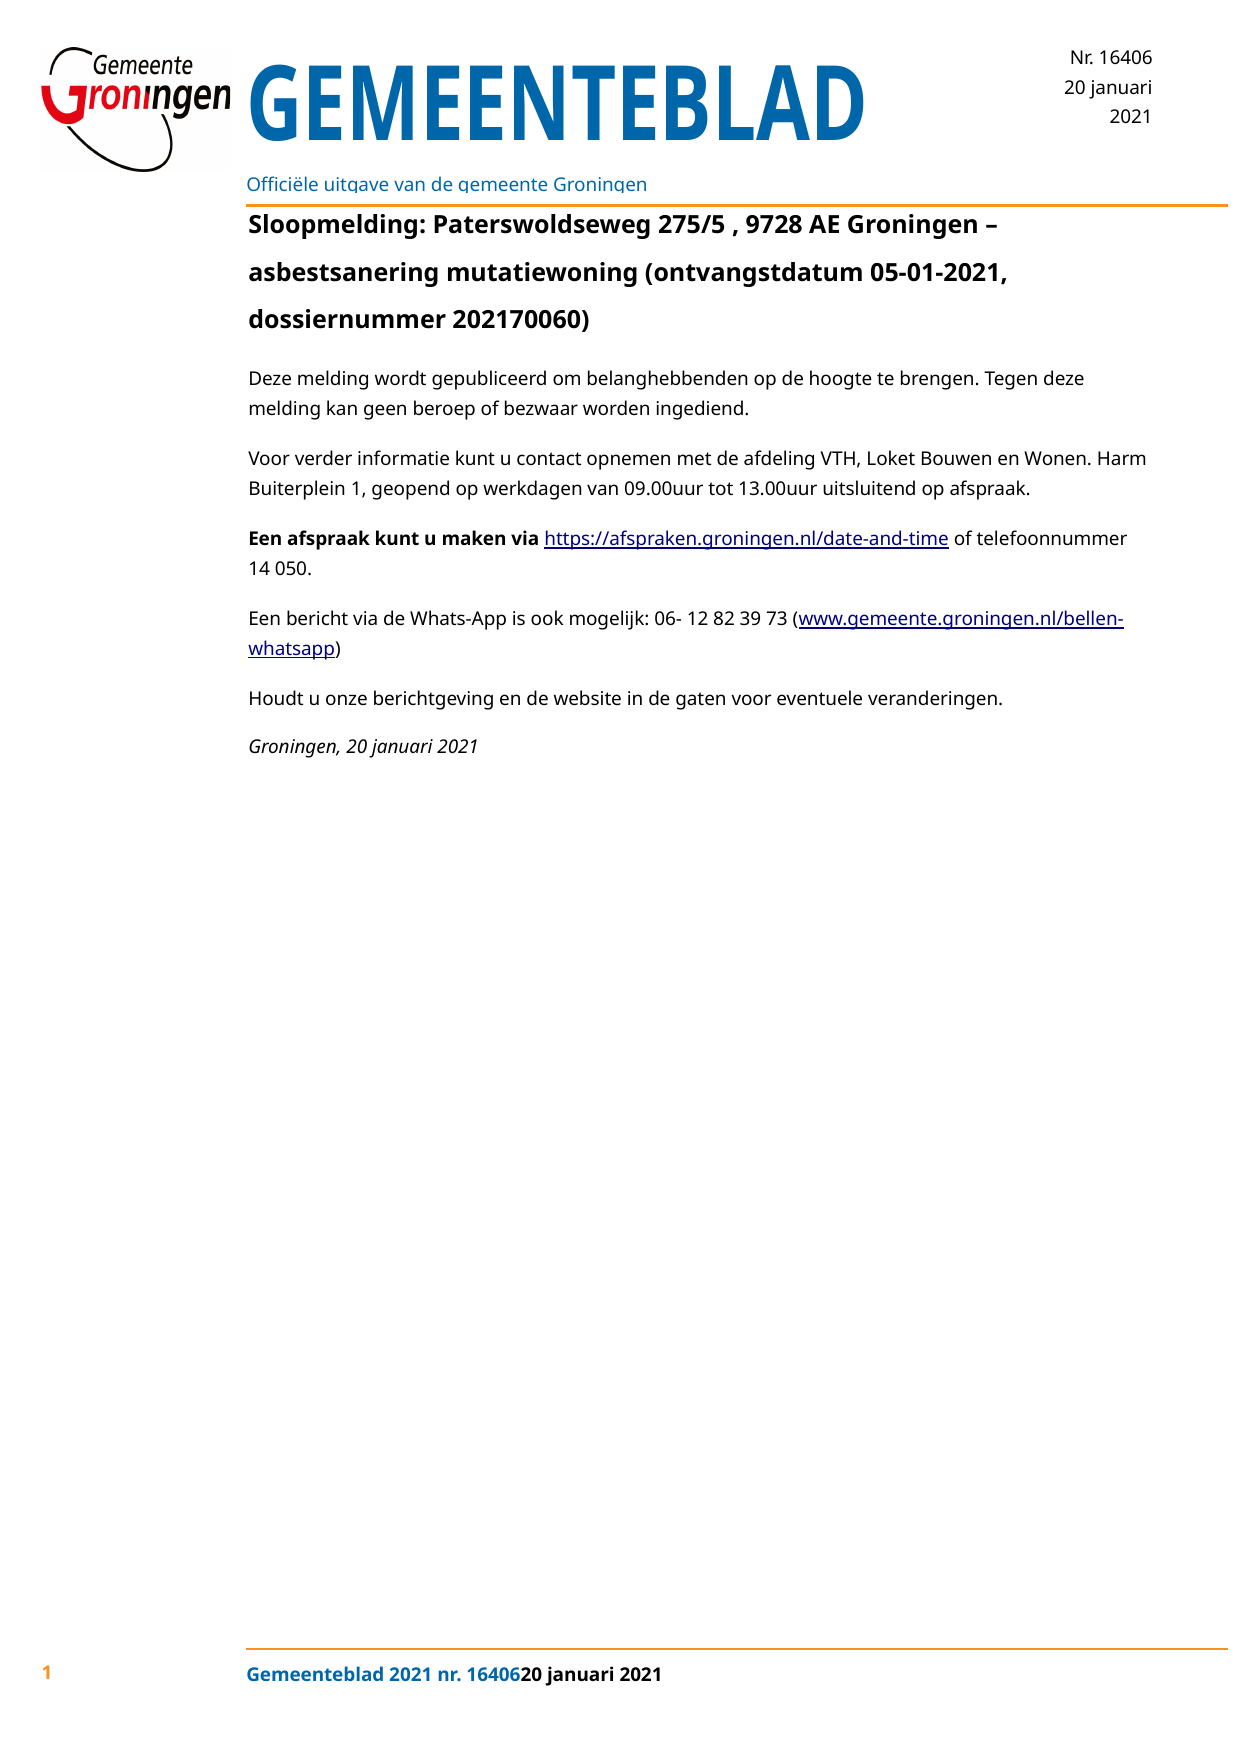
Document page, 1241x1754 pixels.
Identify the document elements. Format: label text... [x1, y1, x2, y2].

text Een bericht via de Whats-App is ook mogelijk: 06- 12 82 39 73 (www.gemeente.groningen.nl/bellen-whatsapp) [248, 606, 1152, 661]
text Sloopmelding: Paterswoldseweg 275/5 , 9728 AE Groningen – asbestsanering mutatiewoning (ontvangstdatum 05-01-2021, dossiernummer 202170060) [248, 207, 1152, 336]
text Deze melding wordt gepubliceerd om belanghebbenden op de hoogte te brengen. Tegen deze melding kan geen beroep of bezwaar worden ingediend. [248, 366, 1152, 421]
text Een afspraak kunt u maken via https://afspraken.groningen.nl/date-and-time of telefoonnummer 14 050. [248, 526, 1152, 581]
picture [41, 47, 231, 172]
text Voor verder informatie kunt u contact opnemen met de afdeling VTH, Loket Bouwen en Wonen. Harm Buiterplein 1, geopend op werkdagen van 09.00uur tot 13.00uur uitsluitend op afspraak. [248, 446, 1152, 501]
text Houdt u onze berichtgeving en de website in de gaten voor eventuele veranderingen. [248, 686, 1152, 711]
text Groningen, 20 januari 2021 [248, 733, 1152, 759]
